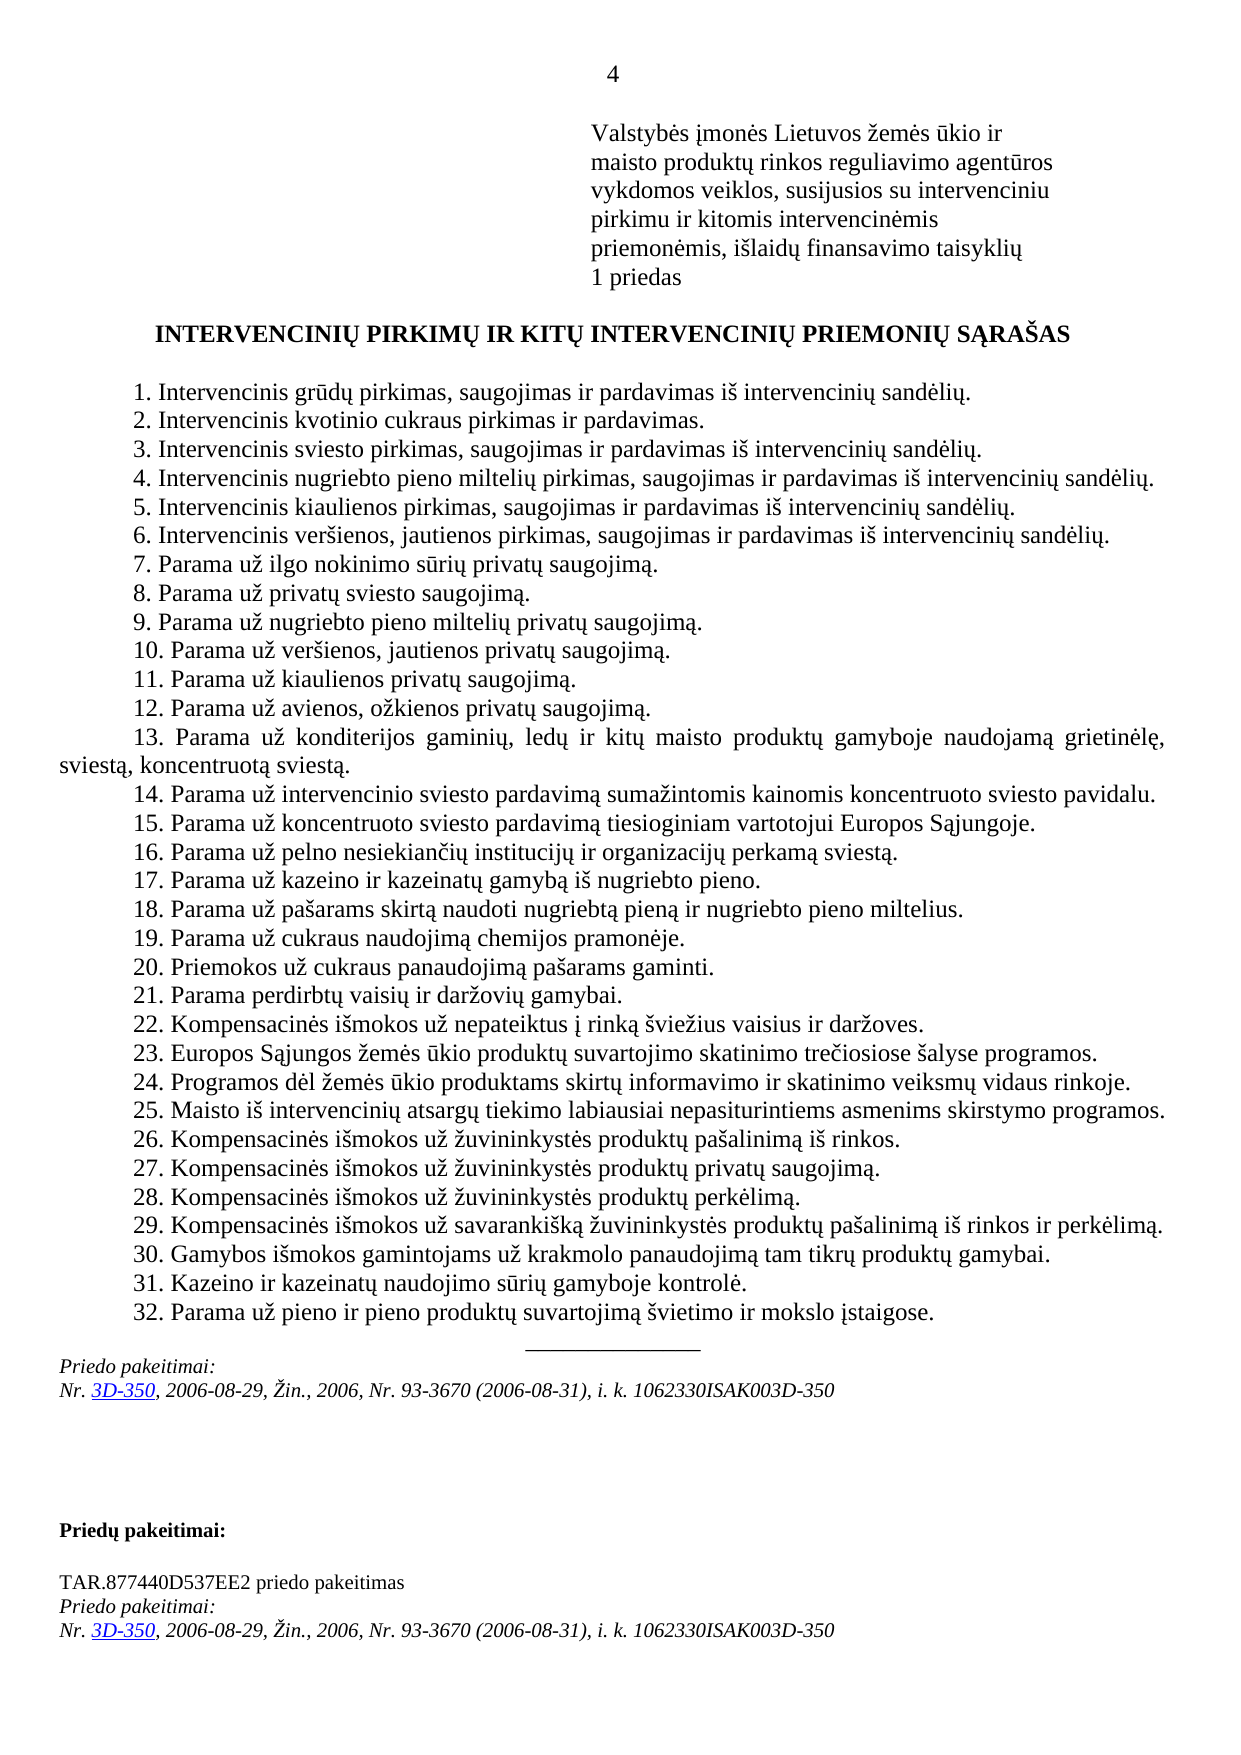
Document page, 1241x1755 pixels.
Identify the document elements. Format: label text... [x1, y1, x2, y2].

text 10. Parama už veršienos, jautienos privatų saugojimą. [59, 636, 1167, 664]
text 1. Intervencinis grūdų pirkimas, saugojimas ir pardavimas iš intervencinių sandėlių. [59, 377, 1167, 406]
text Priedo pakeitimai: [59, 1354, 1167, 1378]
text 29. Kompensacinės išmokos už savarankišką žuvininkystės produktų pašalinimą iš rinkos ir perkėlimą. [59, 1211, 1167, 1239]
text 3. Intervencinis sviesto pirkimas, saugojimas ir pardavimas iš intervencinių sandėlių. [59, 434, 1167, 463]
text maisto produktų rinkos reguliavimo agentūros [59, 147, 1167, 176]
text 8. Parama už privatų sviesto saugojimą. [59, 578, 1167, 607]
text 17. Parama už kazeino ir kazeinatų gamybą iš nugriebto pieno. [59, 866, 1167, 894]
text 24. Programos dėl žemės ūkio produktams skirtų informavimo ir skatinimo veiksmų vidaus rinkoje. [59, 1067, 1167, 1096]
text Priedo pakeitimai: [59, 1594, 1167, 1618]
text 11. Parama už kiaulienos privatų saugojimą. [59, 664, 1167, 693]
text 16. Parama už pelno nesiekiančių institucijų ir organizacijų perkamą sviestą. [59, 837, 1167, 866]
text 23. Europos Sąjungos žemės ūkio produktų suvartojimo skatinimo trečiosiose šalyse programos. [59, 1038, 1167, 1067]
text INTERVENCINIŲ PIRKIMŲ IR KITŲ INTERVENCINIŲ PRIEMONIŲ SĄRAŠAS [59, 319, 1167, 348]
text 13. Parama už konditerijos gaminių, ledų ir kitų maisto produktų gamyboje naudojamą grietinėlę, sviestą, koncentruotą sviestą. [59, 722, 1167, 779]
text ______________ [59, 1326, 1167, 1354]
text Nr. 3D-350, 2006-08-29, Žin., 2006, Nr. 93-3670 (2006-08-31), i. k. 1062330ISAK003D-350 [59, 1618, 1167, 1642]
text 30. Gamybos išmokos gamintojams už krakmolo panaudojimą tam tikrų produktų gamybai. [59, 1239, 1167, 1268]
text 6. Intervencinis veršienos, jautienos pirkimas, saugojimas ir pardavimas iš intervencinių sandėlių. [59, 521, 1167, 549]
text 27. Kompensacinės išmokos už žuvininkystės produktų privatų saugojimą. [59, 1153, 1167, 1182]
text 26. Kompensacinės išmokos už žuvininkystės produktų pašalinimą iš rinkos. [59, 1124, 1167, 1153]
text 4. Intervencinis nugriebto pieno miltelių pirkimas, saugojimas ir pardavimas iš intervencinių sandėlių. [59, 463, 1167, 492]
text 19. Parama už cukraus naudojimą chemijos pramonėje. [59, 923, 1167, 952]
text 2. Intervencinis kvotinio cukraus pirkimas ir pardavimas. [59, 406, 1167, 434]
text TAR.877440D537EE2 priedo pakeitimas [59, 1570, 1167, 1594]
text 20. Priemokos už cukraus panaudojimą pašarams gaminti. [59, 952, 1167, 981]
text 7. Parama už ilgo nokinimo sūrių privatų saugojimą. [59, 549, 1167, 578]
text 9. Parama už nugriebto pieno miltelių privatų saugojimą. [59, 607, 1167, 636]
text 18. Parama už pašarams skirtą naudoti nugriebtą pieną ir nugriebto pieno miltelius. [59, 894, 1167, 923]
text 31. Kazeino ir kazeinatų naudojimo sūrių gamyboje kontrolė. [59, 1268, 1167, 1297]
text 14. Parama už intervencinio sviesto pardavimą sumažintomis kainomis koncentruoto sviesto pavidalu. [59, 779, 1167, 808]
text 5. Intervencinis kiaulienos pirkimas, saugojimas ir pardavimas iš intervencinių sandėlių. [59, 492, 1167, 521]
text 12. Parama už avienos, ožkienos privatų saugojimą. [59, 693, 1167, 722]
text Valstybės įmonės Lietuvos žemės ūkio ir [584, 118, 1167, 147]
text Priedų pakeitimai: [59, 1517, 1167, 1542]
text 22. Kompensacinės išmokos už nepateiktus į rinką šviežius vaisius ir daržoves. [59, 1009, 1167, 1038]
text 25. Maisto iš intervencinių atsargų tiekimo labiausiai nepasiturintiems asmenims skirstymo programos. [59, 1096, 1167, 1124]
text vykdomos veiklos, susijusios su intervenciniu [59, 176, 1167, 204]
text pirkimu ir kitomis intervencinėmis [59, 204, 1167, 233]
text 21. Parama perdirbtų vaisių ir daržovių gamybai. [59, 981, 1167, 1009]
text 15. Parama už koncentruoto sviesto pardavimą tiesioginiam vartotojui Europos Sąjungoje. [59, 808, 1167, 837]
text 28. Kompensacinės išmokos už žuvininkystės produktų perkėlimą. [59, 1182, 1167, 1211]
text 1 priedas [59, 262, 1167, 291]
text Nr. 3D-350, 2006-08-29, Žin., 2006, Nr. 93-3670 (2006-08-31), i. k. 1062330ISAK003D-350 [59, 1378, 1167, 1402]
text 32. Parama už pieno ir pieno produktų suvartojimą švietimo ir mokslo įstaigose. [59, 1297, 1167, 1326]
text priemonėmis, išlaidų finansavimo taisyklių [59, 233, 1167, 262]
